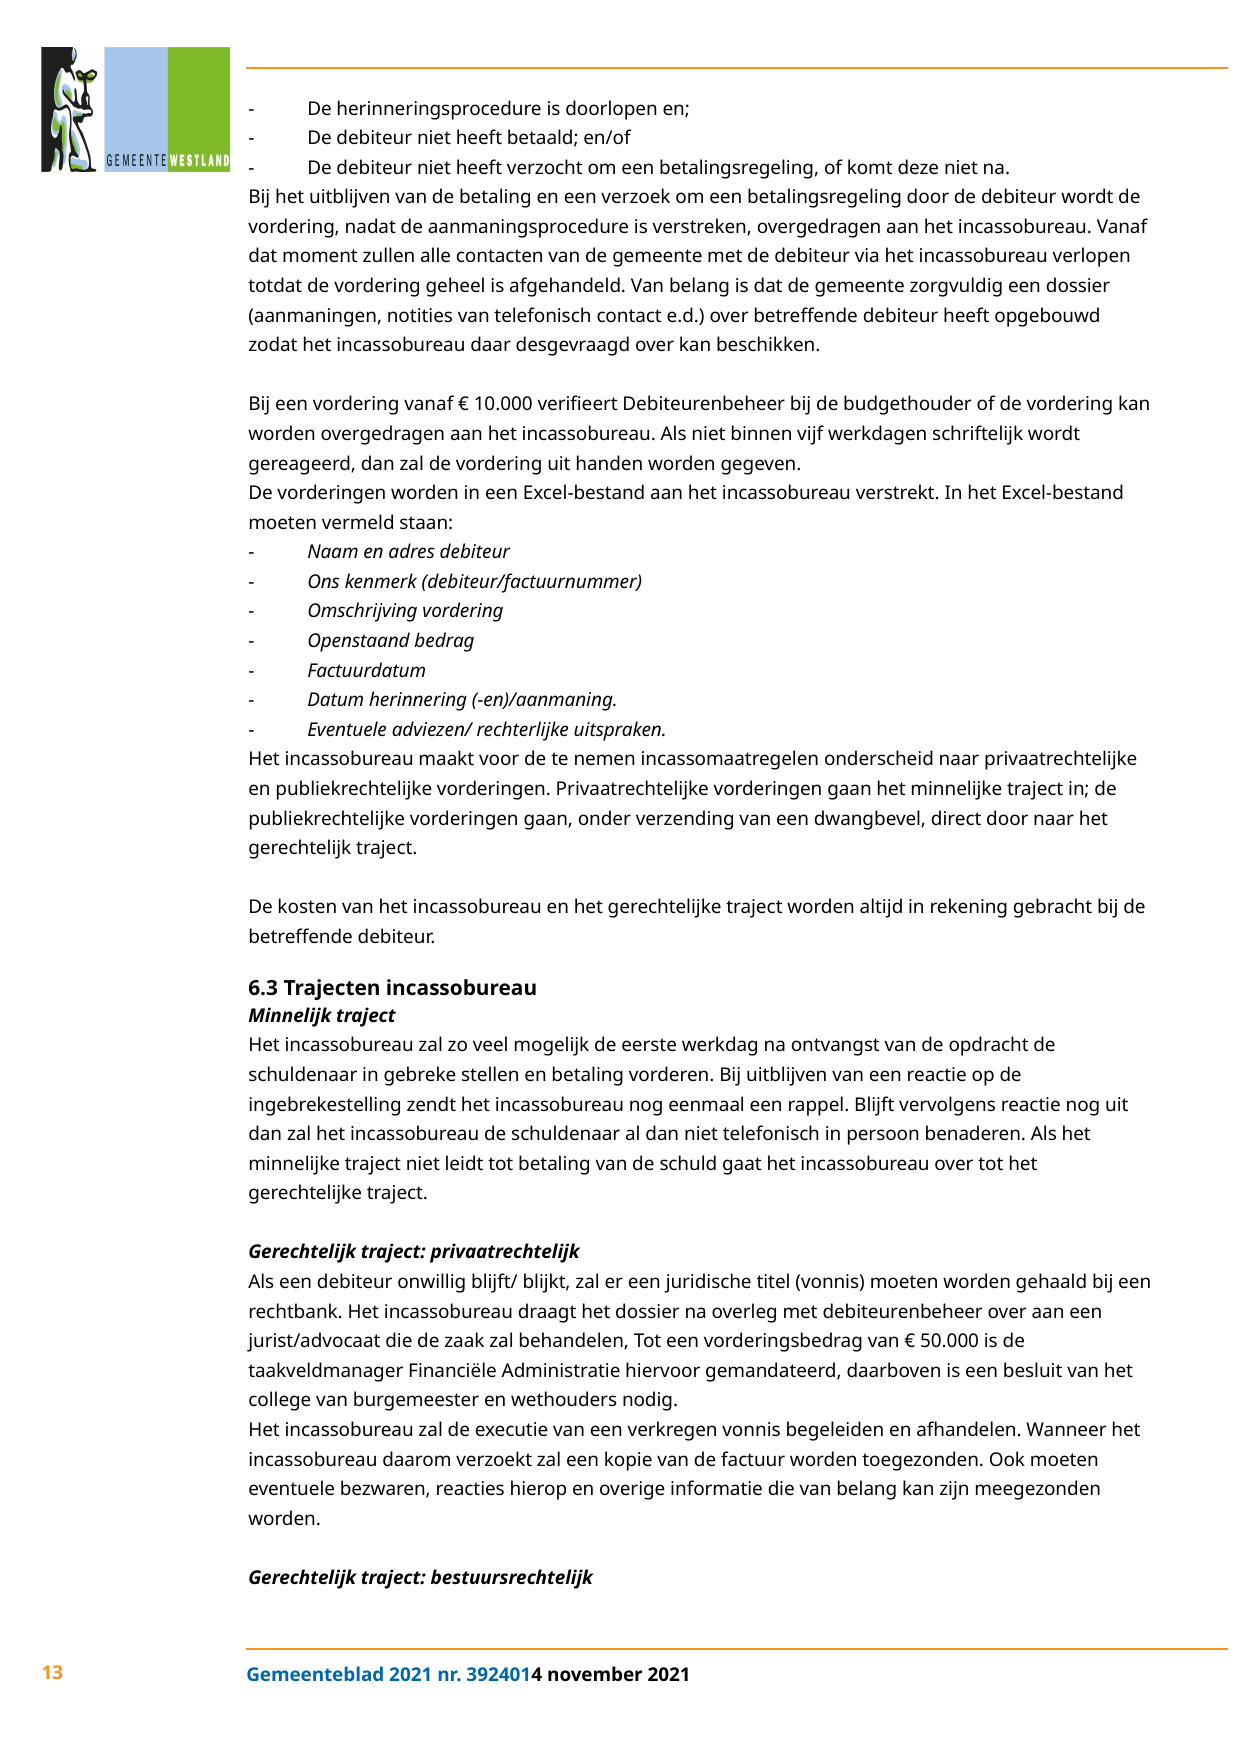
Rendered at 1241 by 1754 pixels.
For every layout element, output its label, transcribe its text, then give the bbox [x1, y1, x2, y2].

text Gerechtelijk traject: bestuursrechtelijk [248, 1564, 1152, 1590]
text Als een debiteur onwillig blijft/ blijkt, zal er een juridische titel (vonnis) moeten worden gehaald bij een rechtbank. Het incassobureau draagt het dossier na overleg met debiteurenbeheer over aan een jurist/advocaat die de zaak zal behandelen, Tot een vorderingsbedrag van € 50.000 is de taakveldmanager Financiële Administratie hiervoor gemandateerd, daarboven is een besluit van het college van burgemeester en wethouders nodig. [248, 1268, 1152, 1412]
text De vorderingen worden in een Excel-bestand aan het incassobureau verstrekt. In het Excel-bestand moeten vermeld staan: [248, 479, 1152, 535]
list Ons kenmerk (debiteur/factuurnummer) [248, 568, 1152, 594]
picture [41, 47, 231, 172]
list Naam en adres debiteur [248, 538, 1152, 564]
list De herinneringsprocedure is doorlopen en; [248, 95, 1152, 121]
text 6.3 Trajecten incassobureau [248, 973, 1152, 1002]
text Het incassobureau zal de executie van een verkregen vonnis begeleiden en afhandelen. Wanneer het incassobureau daarom verzoekt zal een kopie van de factuur worden toegezonden. Ook moeten eventuele bezwaren, reacties hierop en overige informatie die van belang kan zijn meegezonden worden. [248, 1416, 1152, 1531]
list Datum herinnering (-en)/aanmaning. [248, 686, 1152, 712]
text Minnelijk traject [248, 1002, 1152, 1028]
text Het incassobureau zal zo veel mogelijk de eerste werkdag na ontvangst van de opdracht de schuldenaar in gebreke stellen en betaling vorderen. Bij uitblijven van een reactie op de ingebrekestelling zendt het incassobureau nog eenmaal een rappel. Blijft vervolgens reactie nog uit dan zal het incassobureau de schuldenaar al dan niet telefonisch in persoon benaderen. Als het minnelijke traject niet leidt tot betaling van de schuld gaat het incassobureau over tot het gerechtelijke traject. [248, 1032, 1152, 1205]
list De debiteur niet heeft betaald; en/of [248, 124, 1152, 150]
list De debiteur niet heeft verzocht om een betalingsregeling, of komt deze niet na. [248, 154, 1152, 180]
text Bij een vordering vanaf € 10.000 verifieert Debiteurenbeheer bij de budgethouder of de vordering kan worden overgedragen aan het incassobureau. Als niet binnen vijf werkdagen schriftelijk wordt gereageerd, dan zal de vordering uit handen worden gegeven. [248, 391, 1152, 476]
text Gerechtelijk traject: privaatrechtelijk [248, 1239, 1152, 1264]
list Factuurdatum [248, 657, 1152, 683]
text Het incassobureau maakt voor de te nemen incassomaatregelen onderscheid naar privaatrechtelijke en publiekrechtelijke vorderingen. Privaatrechtelijke vorderingen gaan het minnelijke traject in; de publiekrechtelijke vorderingen gaan, onder verzending van een dwangbevel, direct door naar het gerechtelijk traject. [248, 746, 1152, 860]
list Omschrijving vordering [248, 598, 1152, 623]
text Bij het uitblijven van de betaling en een verzoek om een betalingsregeling door de debiteur wordt de vordering, nadat de aanmaningsprocedure is verstreken, overgedragen aan het incassobureau. Vanaf dat moment zullen alle contacten van de gemeente met de debiteur via het incassobureau verlopen totdat de vordering geheel is afgehandeld. Van belang is dat de gemeente zorgvuldig een dossier (aanmaningen, notities van telefonisch contact e.d.) over betreffende debiteur heeft opgebouwd zodat het incassobureau daar desgevraagd over kan beschikken. [248, 183, 1152, 357]
list Openstaand bedrag [248, 627, 1152, 653]
list Eventuele adviezen/ rechterlijke uitspraken. [248, 716, 1152, 742]
text De kosten van het incassobureau en het gerechtelijke traject worden altijd in rekening gebracht bij de betreffende debiteur. [248, 893, 1152, 949]
